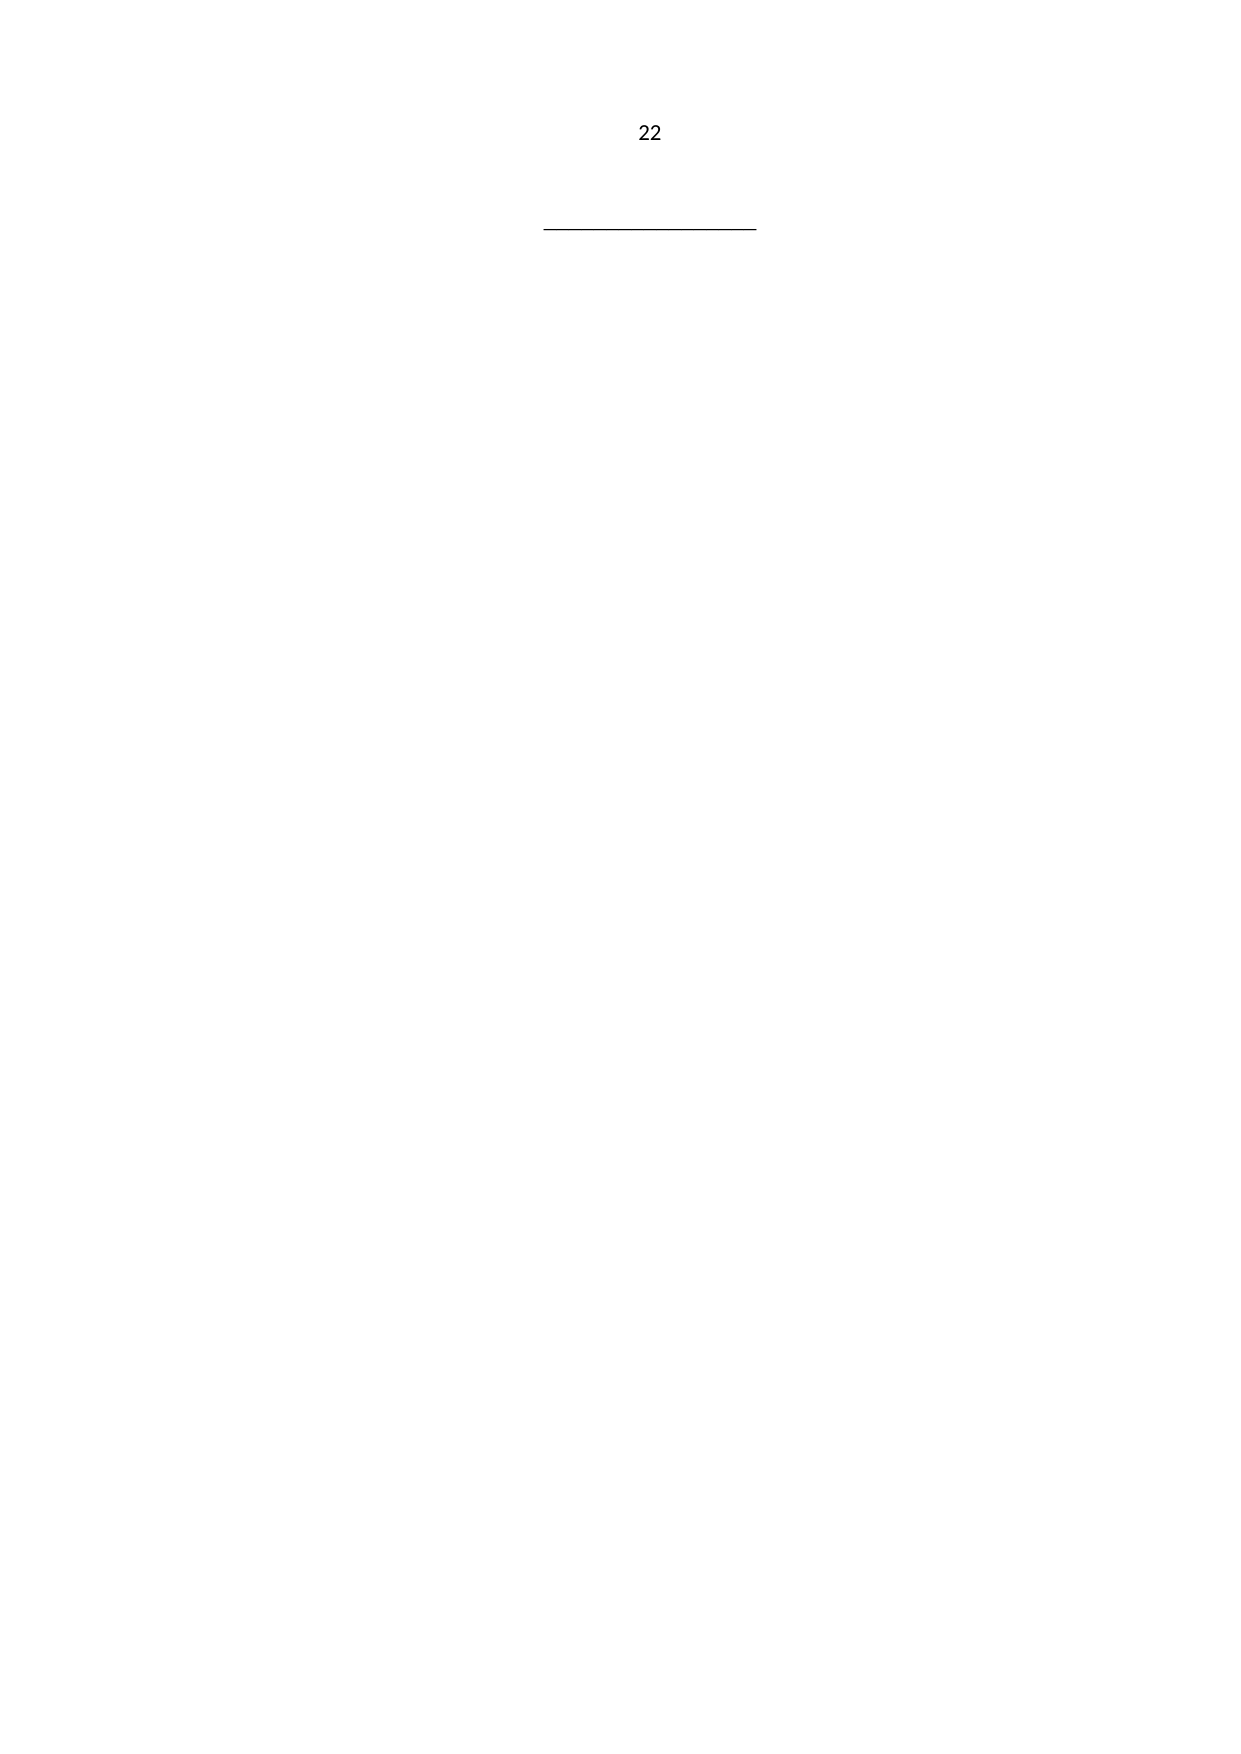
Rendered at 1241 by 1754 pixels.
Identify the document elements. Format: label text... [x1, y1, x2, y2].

text _________________ [177, 204, 1122, 232]
